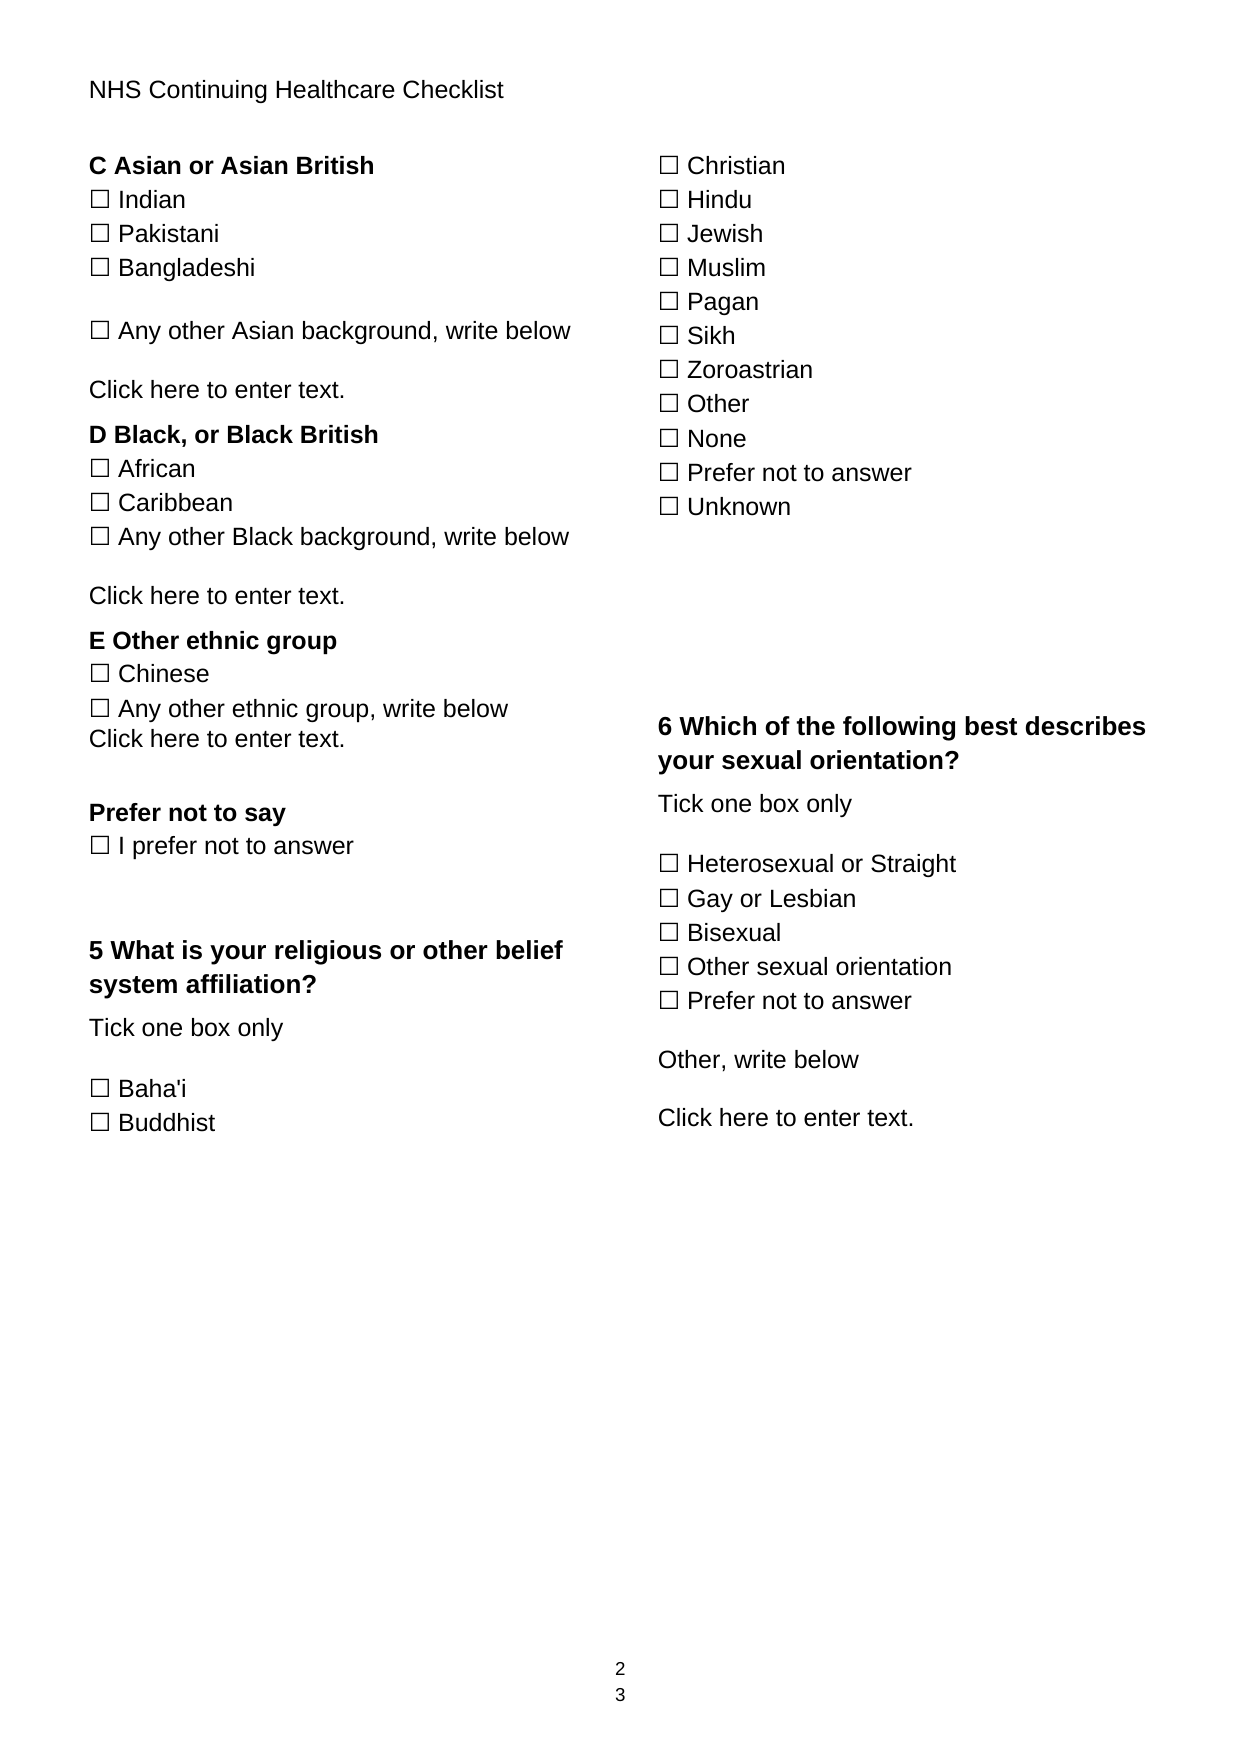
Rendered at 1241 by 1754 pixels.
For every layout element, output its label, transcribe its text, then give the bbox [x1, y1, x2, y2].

text Other, write below [658, 1045, 1152, 1074]
text ☐ Pagan [658, 284, 1152, 318]
text ☐ Prefer not to answer [658, 982, 1152, 1016]
text ☐ Sikh [658, 318, 1152, 352]
text Click here to enter text. [89, 375, 583, 404]
text ☐ Zoroastrian [658, 352, 1152, 386]
text ☐ Other sexual orientation [658, 948, 1152, 982]
subtitle 5 What is your religious or other belief system affiliation? [89, 932, 583, 1001]
text ☐ None [658, 420, 1152, 454]
text ☐ Any other Black background, write below [89, 518, 583, 552]
text ☐ Other [658, 386, 1152, 420]
subtitle C Asian or Asian British [89, 148, 583, 181]
text Click here to enter text. [89, 724, 583, 753]
text Click here to enter text. [89, 581, 583, 610]
text ☐ Muslim [658, 250, 1152, 284]
text ☐ Pakistani [89, 216, 583, 249]
text ☐ Baha'i [89, 1071, 583, 1105]
text ☐ Any other Asian background, write below [89, 312, 583, 346]
text ☐ Gay or Lesbian [658, 880, 1152, 914]
text ☐ Bangladeshi [89, 249, 583, 284]
text ☐ Chinese [89, 656, 583, 690]
text Click here to enter text. [658, 1103, 1152, 1131]
text Tick one box only [89, 1013, 583, 1042]
text Tick one box only [658, 789, 1152, 817]
text ☐ Prefer not to answer [658, 454, 1152, 488]
text ☐ Hindu [658, 182, 1152, 216]
text ☐ Unknown [658, 488, 1152, 522]
subtitle Prefer not to say [89, 794, 583, 828]
subtitle 6 Which of the following best describes your sexual orientation? [658, 707, 1152, 776]
text ☐ Buddhist [89, 1105, 583, 1139]
text ☐ Jewish [658, 216, 1152, 250]
text ☐ Any other ethnic group, write below [89, 690, 583, 724]
text ☐ Heterosexual or Straight [658, 846, 1152, 880]
text ☐ I prefer not to answer [89, 828, 583, 862]
subtitle E Other ethnic group [89, 622, 583, 656]
text ☐ Caribbean [89, 484, 583, 518]
text ☐ Bisexual [658, 914, 1152, 948]
text ☐ Christian [658, 148, 1152, 182]
text ☐ Indian [89, 181, 583, 216]
subtitle D Black, or Black British [89, 416, 583, 450]
text ☐ African [89, 450, 583, 484]
